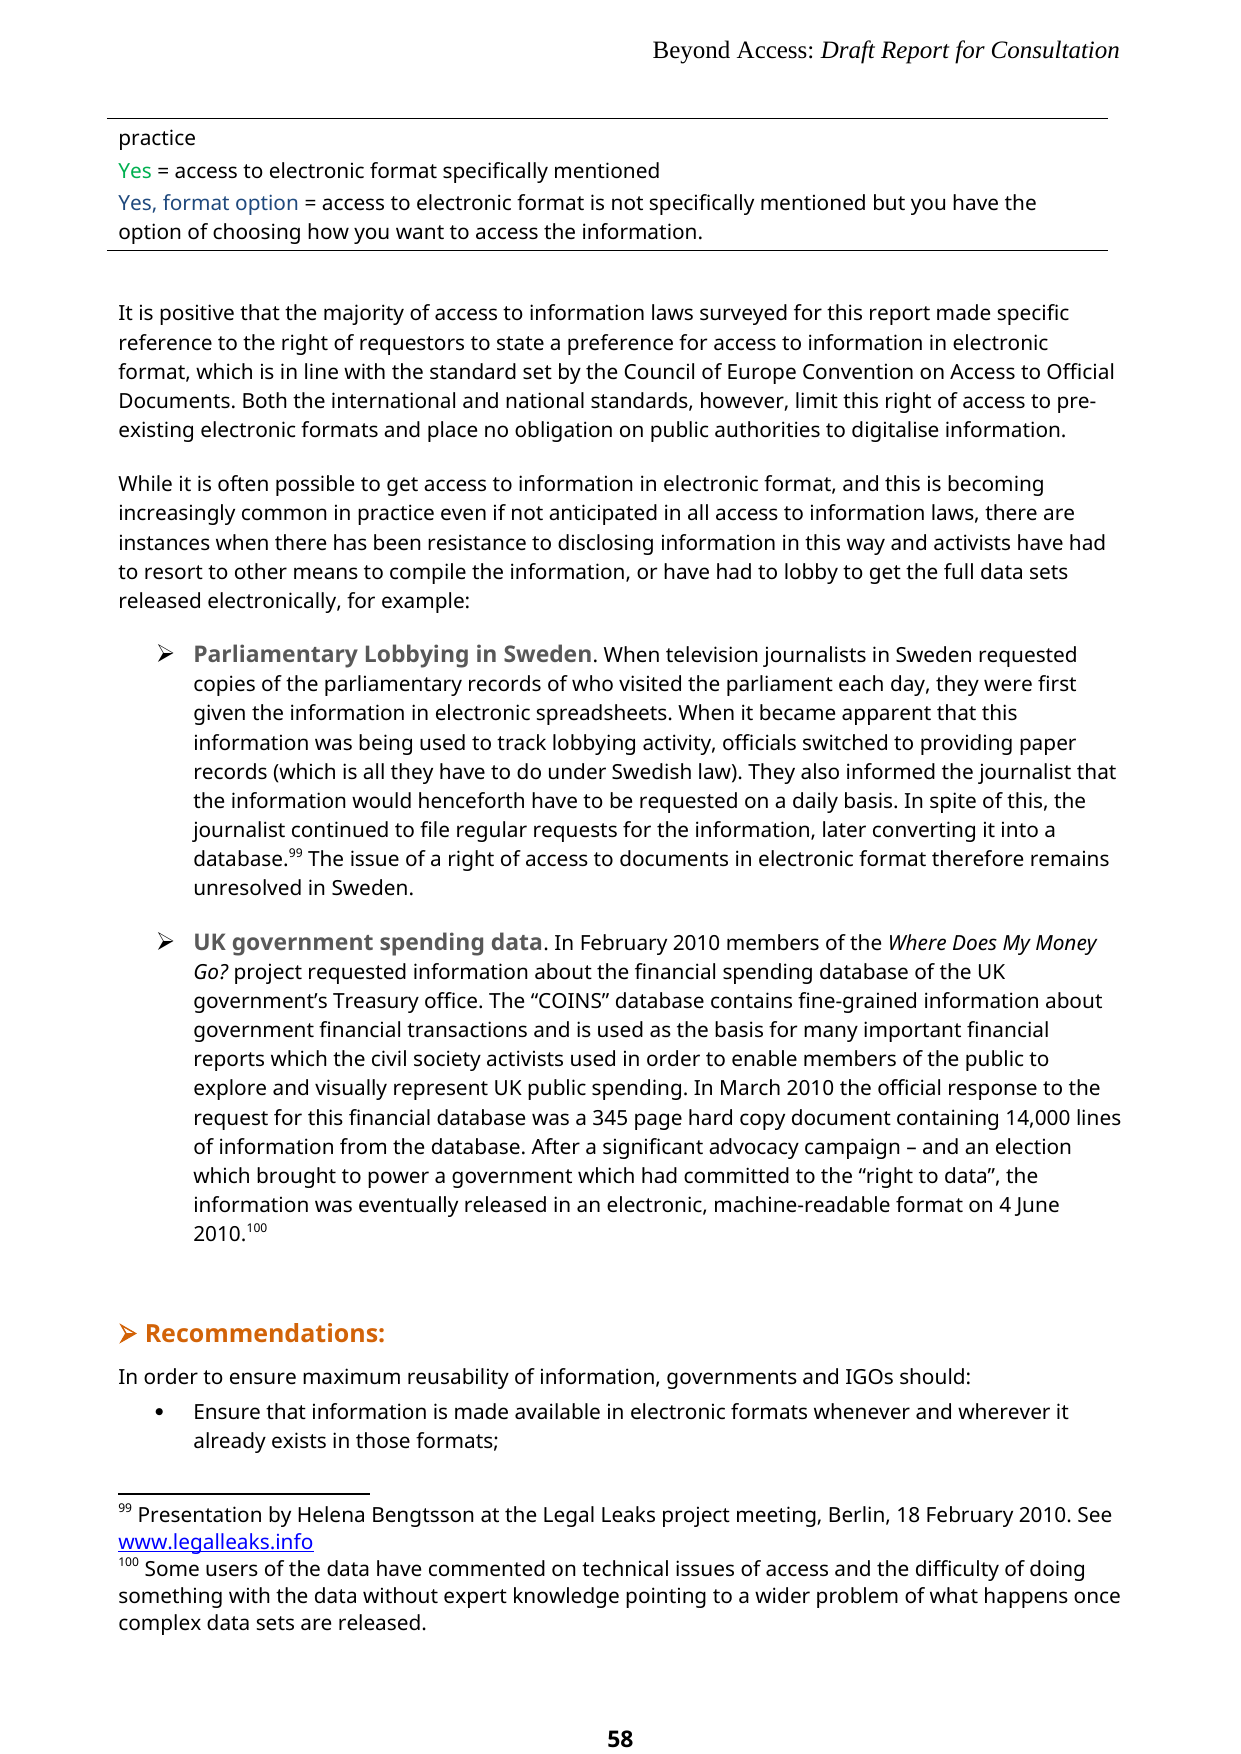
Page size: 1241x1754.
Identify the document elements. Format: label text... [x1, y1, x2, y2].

list Parliamentary Lobbying in Sweden. When television journalists in Sweden requested copies of the parliamentary records of who visited the parliament each day, they were first given the information in electronic spreadsheets. When it became apparent that this information was being used to track lobbying activity, officials switched to providing paper records (which is all they have to do under Swedish law). They also informed the journalist that the information would henceforth have to be requested on a daily basis. In spite of this, the journalist continued to file regular requests for the information, later converting it into a database. The issue of a right of access to documents in electronic format therefore remains unresolved in Sweden. [156, 639, 1122, 902]
list Ensure that information is made available in electronic formats whenever and wherever it already exists in those formats; [156, 1396, 1122, 1454]
list Some users of the data have commented on technical issues of access and the difficulty of doing something with the data without expert knowledge pointing to a wider problem of what happens once complex data sets are released. [118, 1554, 1122, 1636]
list UK government spending data. In February 2010 members of the Where Does My Money Go? project requested information about the financial spending database of the UK government’s Treasury office. The “COINS” database contains fine-grained information about government financial transactions and is used as the basis for many important financial reports which the civil society activists used in order to enable members of the public to explore and visually represent UK public spending. In March 2010 the official response to the request for this financial database was a 345 page hard copy document containing 14,000 lines of information from the database. After a significant advocacy campaign – and an election which brought to power a government which had committed to the “right to data”, the information was eventually released in an electronic, machine-readable format on 4 June 2010. [156, 927, 1122, 1247]
text While it is often possible to get access to information in electronic format, and this is becoming increasingly common in practice even if not anticipated in all access to information laws, there are instances when there has been resistance to disclosing information in this way and activists have had to resort to other means to compile the information, or have had to lobby to get the full data sets released electronically, for example: [118, 468, 1122, 614]
title  Recommendations: [118, 1319, 1122, 1348]
table_cell practice Yes = access to electronic format specifically mentioned Yes, format option = access to electronic format is not specifically mentioned but you have the option of choosing how you want to access the information. [107, 119, 1107, 249]
text It is positive that the majority of access to information laws surveyed for this report made specific reference to the right of requestors to state a preference for access to information in electronic format, which is in line with the standard set by the Council of Europe Convention on Access to Official Documents. Both the international and national standards, however, limit this right of access to pre-existing electronic formats and place no obligation on public authorities to digitalise information. [118, 297, 1122, 443]
list Presentation by Helena Bengtsson at the Legal Leaks project meeting, Berlin, 18 February 2010. See www.legalleaks.info [118, 1500, 1122, 1554]
text In order to ensure maximum reusability of information, governments and IGOs should: [118, 1361, 1122, 1390]
